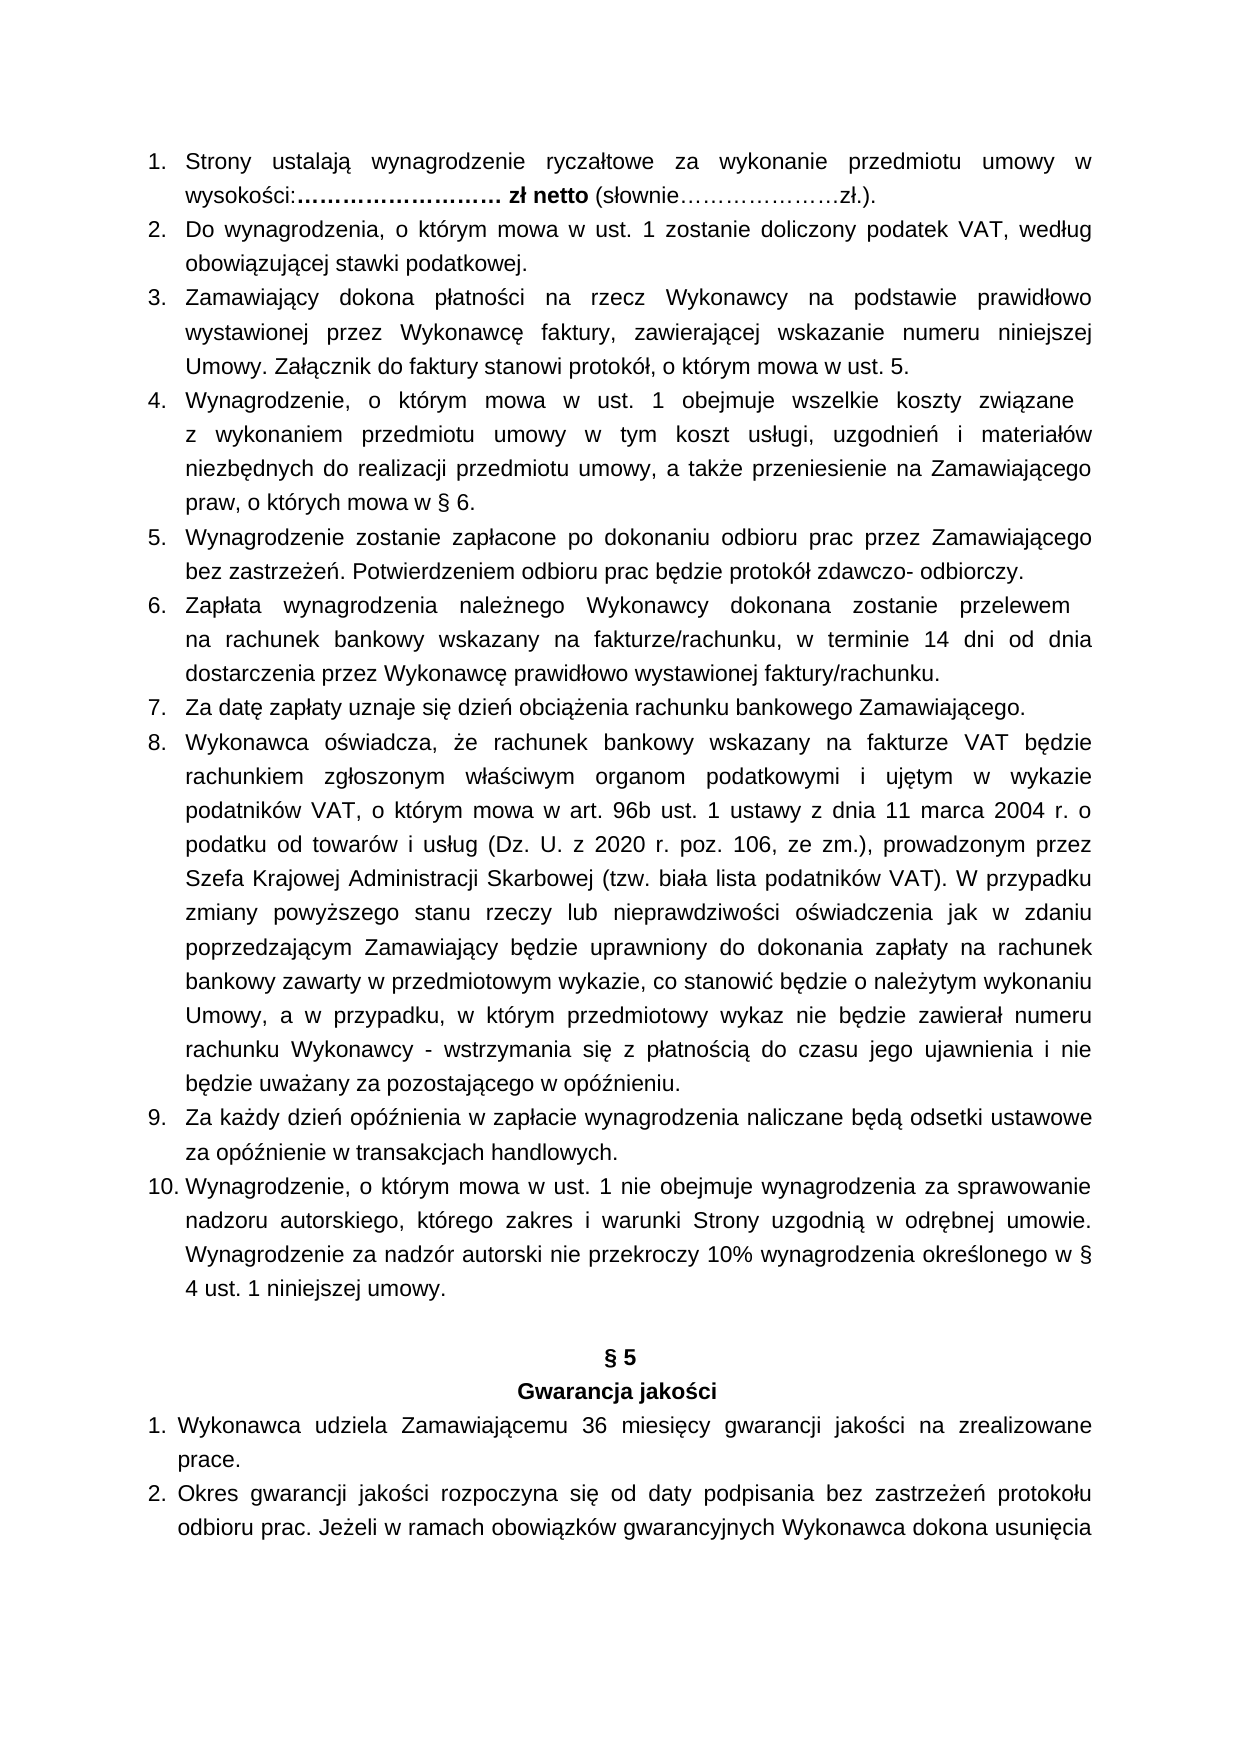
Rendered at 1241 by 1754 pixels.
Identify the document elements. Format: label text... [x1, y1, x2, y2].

text § 5 [148, 1343, 1093, 1370]
list Wykonawca udziela Zamawiającemu 36 miesięcy gwarancji jakości na zrealizowane prace. [148, 1412, 1093, 1472]
text Gwarancja jakości [148, 1378, 1093, 1404]
list Do wynagrodzenia, o którym mowa w ust. 1 zostanie doliczony podatek VAT, według obowiązującej stawki podatkowej. [148, 216, 1093, 276]
list Okres gwarancji jakości rozpoczyna się od daty podpisania bez zastrzeżeń protokołu odbioru prac. Jeżeli w ramach obowiązków gwarancyjnych Wykonawca dokona usunięcia [148, 1480, 1093, 1541]
list Strony ustalają wynagrodzenie ryczałtowe za wykonanie przedmiotu umowy w wysokości:……………………… zł netto (słownie…………………zł.). [148, 148, 1093, 208]
list Wynagrodzenie, o którym mowa w ust. 1 nie obejmuje wynagrodzenia za sprawowanie nadzoru autorskiego, którego zakres i warunki Strony uzgodnią w odrębnej umowie. Wynagrodzenie za nadzór autorski nie przekroczy 10% wynagrodzenia określonego w § 4 ust. 1 niniejszej umowy. [148, 1173, 1093, 1301]
list Wynagrodzenie zostanie zapłacone po dokonaniu odbioru prac przez Zamawiającego bez zastrzeżeń. Potwierdzeniem odbioru prac będzie protokół zdawczo- odbiorczy. [148, 523, 1093, 584]
list Wykonawca oświadcza, że rachunek bankowy wskazany na fakturze VAT będzie rachunkiem zgłoszonym właściwym organom podatkowymi i ujętym w wykazie podatników VAT, o którym mowa w art. 96b ust. 1 ustawy z dnia 11 marca 2004 r. o podatku od towarów i usług (Dz. U. z 2020 r. poz. 106, ze zm.), prowadzonym przez Szefa Krajowej Administracji Skarbowej (tzw. biała lista podatników VAT). W przypadku zmiany powyższego stanu rzeczy lub nieprawdziwości oświadczenia jak w zdaniu poprzedzającym Zamawiający będzie uprawniony do dokonania zapłaty na rachunek bankowy zawarty w przedmiotowym wykazie, co stanowić będzie o należytym wykonaniu Umowy, a w przypadku, w którym przedmiotowy wykaz nie będzie zawierał numeru rachunku Wykonawcy - wstrzymania się z płatnością do czasu jego ujawnienia i nie będzie uważany za pozostającego w opóźnieniu. [148, 728, 1093, 1096]
list Zamawiający dokona płatności na rzecz Wykonawcy na podstawie prawidłowo wystawionej przez Wykonawcę faktury, zawierającej wskazanie numeru niniejszej Umowy. Załącznik do faktury stanowi protokół, o którym mowa w ust. 5. [148, 284, 1093, 379]
list Wynagrodzenie, o którym mowa w ust. 1 obejmuje wszelkie koszty związane z wykonaniem przedmiotu umowy w tym koszt usługi, uzgodnień i materiałów niezbędnych do realizacji przedmiotu umowy, a także przeniesienie na Zamawiającego praw, o których mowa w § 6. [148, 387, 1093, 516]
list Za datę zapłaty uznaje się dzień obciążenia rachunku bankowego Zamawiającego. [148, 694, 1093, 721]
list Za każdy dzień opóźnienia w zapłacie wynagrodzenia naliczane będą odsetki ustawowe za opóźnienie w transakcjach handlowych. [148, 1104, 1093, 1165]
list Zapłata wynagrodzenia należnego Wykonawcy dokonana zostanie przelewem na rachunek bankowy wskazany na fakturze/rachunku, w terminie 14 dni od dnia dostarczenia przez Wykonawcę prawidłowo wystawionej faktury/rachunku. [148, 592, 1093, 686]
